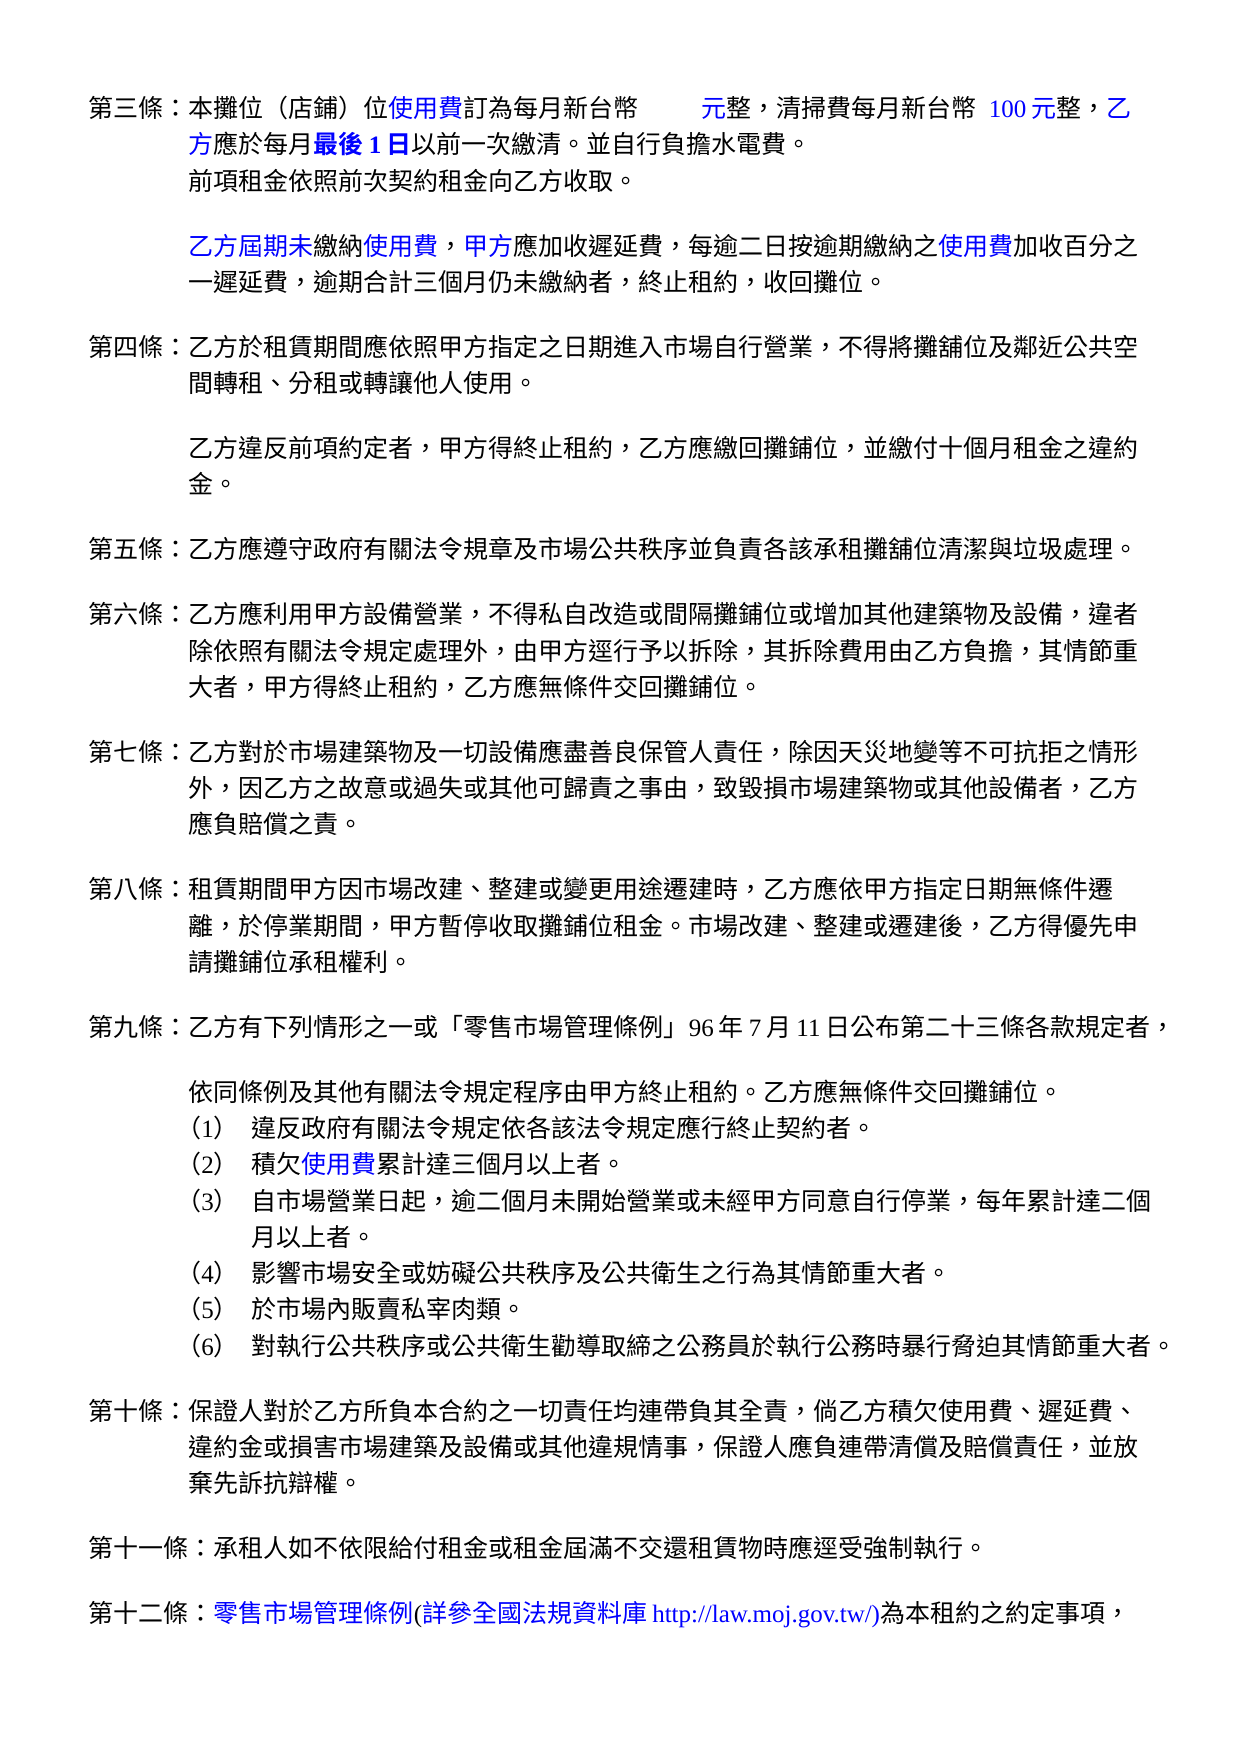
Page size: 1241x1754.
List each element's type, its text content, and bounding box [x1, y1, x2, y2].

text 乙方屆期未繳納使用費，甲方應加收遲延費，每逾二日按逾期繳納之使用費加收百分之一遲延費，逾期合計三個月仍未繳納者，終止租約，收回攤位。 [189, 226, 1152, 299]
list 影響市場安全或妨礙公共秩序及公共衛生之行為其情節重大者。 [176, 1254, 1152, 1290]
text 外，因乙方之故意或過失或其他可歸責之事由，致毀損市場建築物或其他設備者，乙方應負賠償之責。 [189, 769, 1152, 841]
text 第十條：保證人對於乙方所負本合約之一切責任均連帶負其全責，倘乙方積欠使用費、遲延費、 [89, 1391, 1152, 1427]
text 第十一條：承租人如不依限給付租金或租金屆滿不交還租賃物時應逕受強制執行。 [89, 1529, 1152, 1565]
text 第五條：乙方應遵守政府有關法令規章及市場公共秩序並負責各該承租攤舖位清潔與垃圾處理。 [89, 530, 1152, 566]
text 違約金或損害市場建築及設備或其他違規情事，保證人應負連帶清償及賠償責任，並放 [189, 1427, 1152, 1464]
list 對執行公共秩序或公共衛生勸導取締之公務員於執行公務時暴行脅迫其情節重大者。 [176, 1326, 1152, 1362]
text 第七條：乙方對於市場建築物及一切設備應盡善良保管人責任，除因天災地變等不可抗拒之情形 [89, 732, 1152, 769]
text 乙方違反前項約定者，甲方得終止租約，乙方應繳回攤鋪位，並繳付十個月租金之違約金。 [189, 429, 1152, 501]
text 方應於每月最後1日以前一次繳清。並自行負擔水電費。 [189, 125, 1152, 161]
list 違反政府有關法令規定依各該法令規定應行終止契約者。 [176, 1109, 1152, 1145]
text 依同條例及其他有關法令規定程序由甲方終止租約。乙方應無條件交回攤鋪位。 [189, 1072, 1152, 1109]
text 離，於停業期間，甲方暫停收取攤鋪位租金。市場改建、整建或遷建後，乙方得優先申 [189, 906, 1152, 942]
list 於市場內販賣私宰肉類。 [176, 1290, 1152, 1326]
text 第六條：乙方應利用甲方設備營業，不得私自改造或間隔攤鋪位或增加其他建築物及設備，違者除依照有關法令規定處理外，由甲方逕行予以拆除，其拆除費用由乙方負擔，其情節重大者，甲方得終止租約，乙方應無條件交回攤鋪位。 [89, 595, 1152, 704]
text 第三條：本攤位（店鋪）位使用費訂為每月新台幣 元整，清掃費每月新台幣 100元整，乙 [89, 89, 1152, 125]
text 請攤鋪位承租權利。 [189, 942, 1152, 979]
text 第九條：乙方有下列情形之一或「零售市場管理條例」96年7月11日公布第二十三條各款規定者， [89, 1007, 1152, 1044]
text 第八條：租賃期間甲方因市場改建、整建或變更用途遷建時，乙方應依甲方指定日期無條件遷 [89, 870, 1152, 906]
text 前項租金依照前次契約租金向乙方收取。 [189, 161, 1152, 197]
text 第十二條：零售市場管理條例(詳參全國法規資料庫http://law.moj.gov.tw/)為本租約之約定事項， [89, 1594, 1152, 1630]
list 積欠使用費累計達三個月以上者。 [176, 1145, 1152, 1181]
text 棄先訴抗辯權。 [189, 1464, 1152, 1500]
list 自市場營業日起，逾二個月未開始營業或未經甲方同意自行停業，每年累計達二個月以上者。 [176, 1181, 1152, 1254]
text 第四條：乙方於租賃期間應依照甲方指定之日期進入市場自行營業，不得將攤舖位及鄰近公共空間轉租、分租或轉讓他人使用。 [89, 327, 1152, 400]
